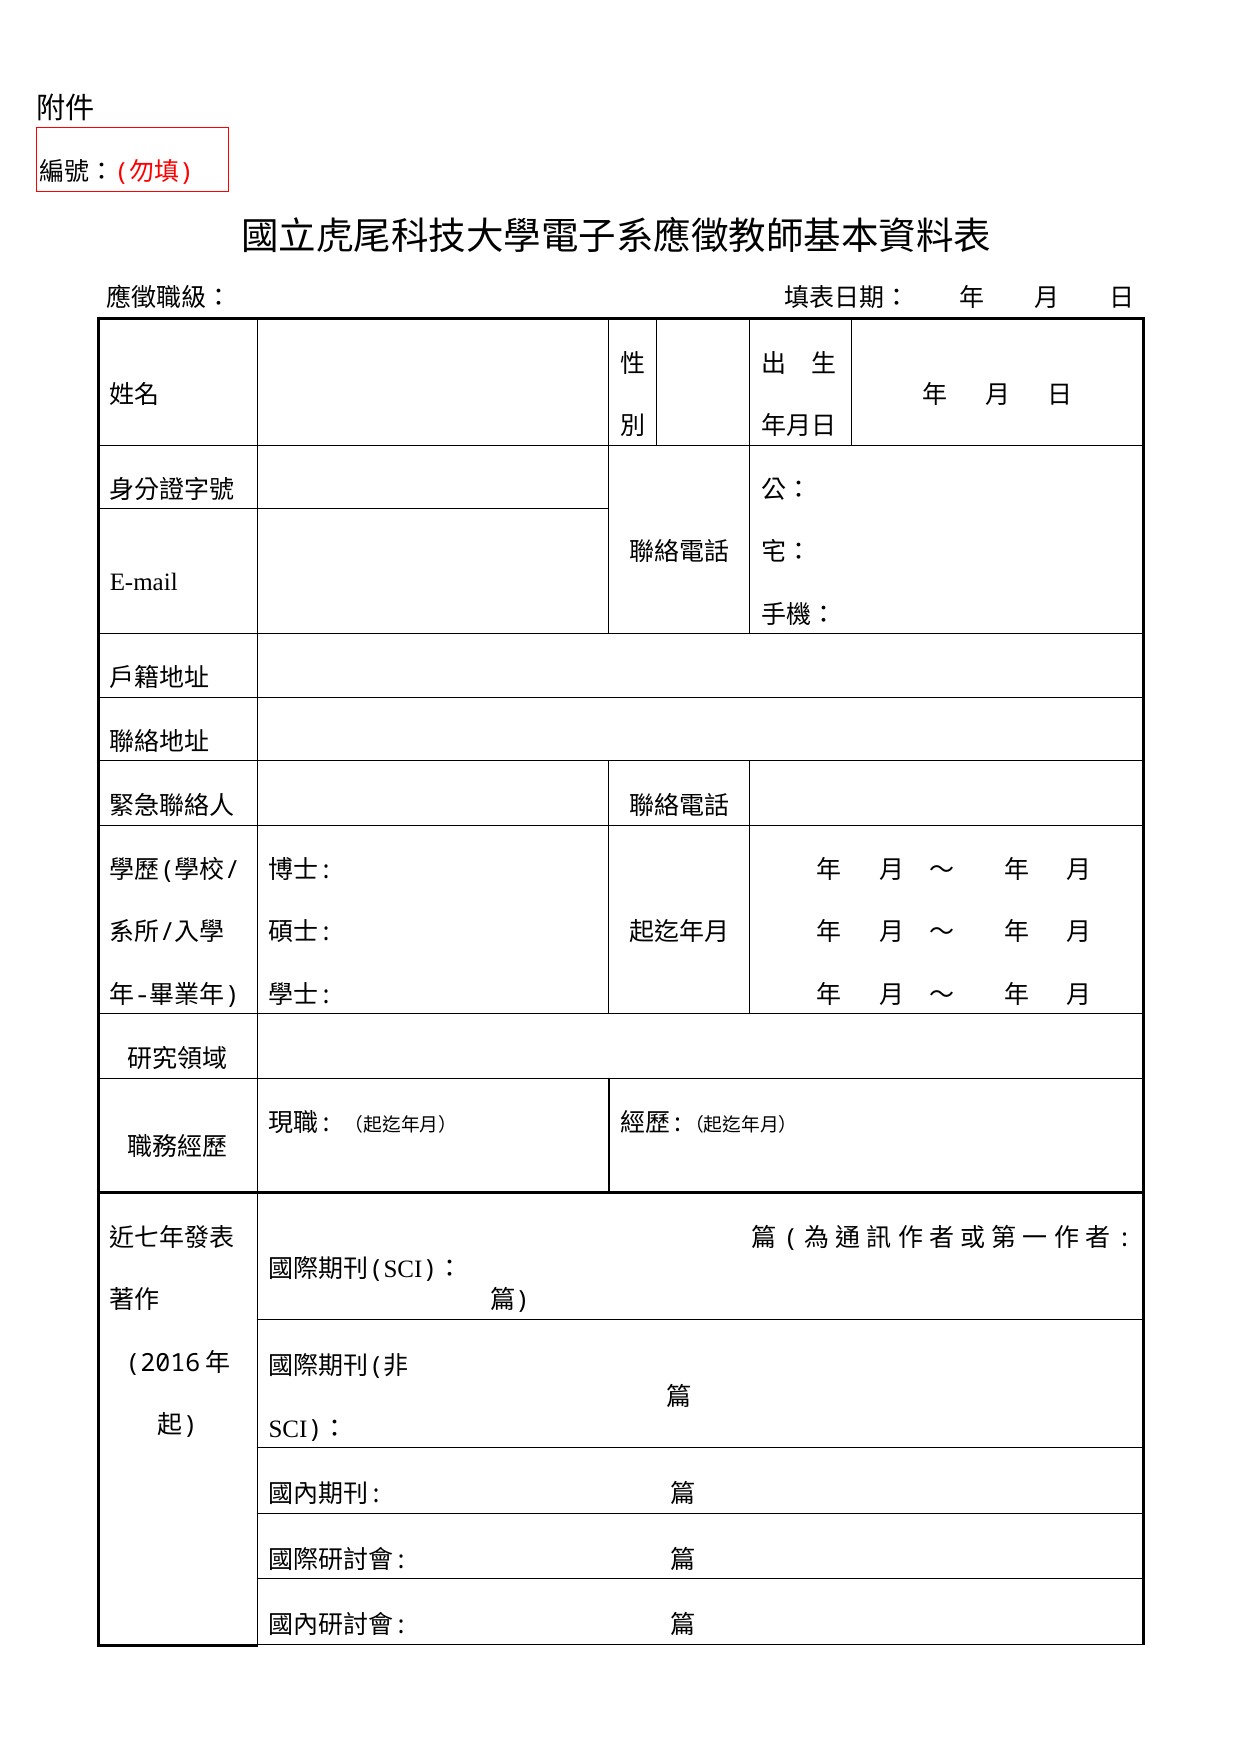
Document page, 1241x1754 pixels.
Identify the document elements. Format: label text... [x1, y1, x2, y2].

table_cell [258, 509, 608, 633]
table_header 編號：(勿填) [37, 128, 228, 191]
table_cell 現職: （起迄年月） [258, 1079, 608, 1191]
table_cell 篇 [490, 1320, 1142, 1447]
table_cell 起迄年月 [609, 826, 749, 1013]
table_cell [258, 634, 1142, 697]
table_cell [750, 761, 1142, 825]
table_cell 國內研討會: [258, 1579, 479, 1644]
table_cell 聯絡地址 [100, 698, 257, 760]
table_cell [258, 761, 608, 825]
table_header [258, 320, 608, 445]
table_cell [258, 446, 608, 508]
table_cell 篇(為通訊作者或第一作者: 篇) [479, 1194, 1142, 1319]
table_cell 職務經歷 [100, 1079, 257, 1191]
table_cell 國際期刊(非SCI)： [258, 1320, 490, 1447]
table_cell 國際研討會: [258, 1514, 479, 1578]
text 國立虎尾科技大學電子系應徵教師基本資料表 [36, 192, 1205, 254]
table_cell 篇 [479, 1579, 1142, 1644]
table_cell 經歷:（起迄年月） [610, 1079, 1142, 1191]
table_cell 身分證字號 [100, 446, 257, 508]
table_cell 篇 [479, 1514, 1142, 1578]
table_cell 近七年發表著作 (2016年起) [100, 1194, 257, 1644]
table_cell 聯絡電話 [609, 761, 749, 825]
table_cell 博士: 碩士: 學士: [258, 826, 608, 1013]
table_header [657, 320, 749, 445]
table_cell 篇 [479, 1448, 1142, 1513]
table_cell 學歷(學校/系所/入學年-畢業年) [100, 826, 257, 1013]
table_cell [258, 1014, 1142, 1077]
table_header 姓名 [100, 320, 257, 445]
text 應徵職級： 填表日期： 年 月 日 [36, 254, 1205, 317]
table_cell 國際期刊(SCI)： [258, 1194, 479, 1319]
table_header 性別 [609, 320, 656, 445]
table_cell [258, 698, 1142, 760]
table_cell 緊急聯絡人 [100, 761, 257, 825]
table_header 年 月 日 [852, 320, 1142, 445]
table_cell 聯絡電話 [609, 446, 749, 633]
table_cell 研究領域 [100, 1014, 257, 1077]
table_cell 戶籍地址 [100, 634, 257, 697]
table_header 出 生 年月日 [750, 320, 851, 445]
table_cell E-mail [100, 509, 257, 633]
text 附件 [36, 64, 1176, 127]
table_cell 年 月 ～ 年 月 年 月 ～ 年 月 年 月 ～ 年 月 [750, 826, 1142, 1013]
table_cell 國內期刊: [258, 1448, 479, 1513]
table_cell 公： 宅： 手機： [750, 446, 1142, 633]
